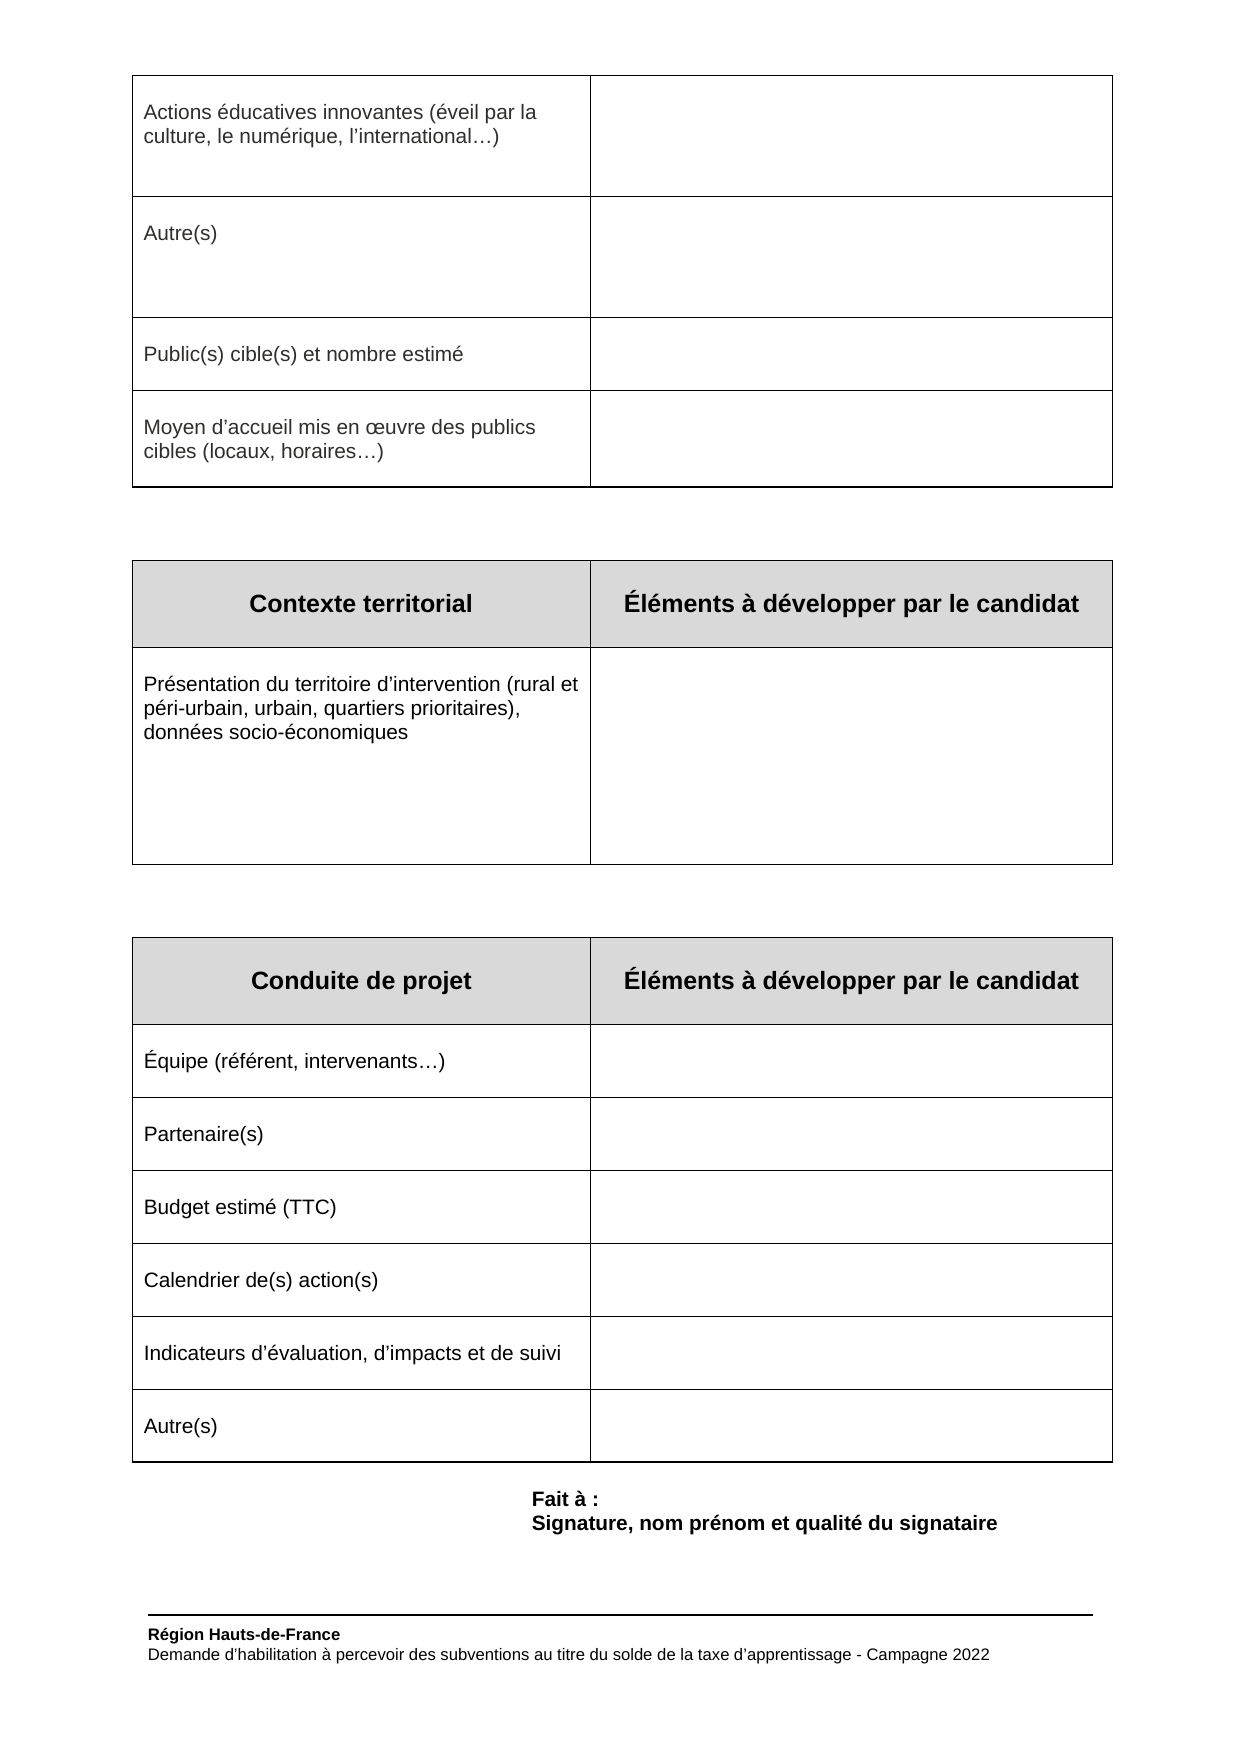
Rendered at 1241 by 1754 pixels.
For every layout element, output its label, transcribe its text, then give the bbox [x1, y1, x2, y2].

table_header Contexte territorial [133, 561, 590, 647]
text Fait à : [148, 1486, 1093, 1510]
table_cell Public(s) cible(s) et nombre estimé [133, 318, 590, 389]
table_cell Équipe (référent, intervenants…) [133, 1025, 590, 1097]
table_cell Calendrier de(s) action(s) [133, 1244, 590, 1316]
table_cell Indicateurs d’évaluation, d’impacts et de suivi [133, 1317, 590, 1388]
table_cell Partenaire(s) [133, 1098, 590, 1170]
table_cell [591, 76, 1112, 196]
table_cell [591, 1317, 1112, 1388]
table_cell Actions éducatives innovantes (éveil par la culture, le numérique, l’international…) [133, 76, 590, 196]
table_cell [591, 391, 1112, 486]
table_cell [591, 648, 1112, 864]
table_header Éléments à développer par le candidat [591, 938, 1112, 1024]
table_cell [591, 197, 1112, 317]
table_header Éléments à développer par le candidat [591, 561, 1112, 647]
table_cell [591, 1244, 1112, 1316]
table_cell Autre(s) [133, 197, 590, 317]
subtitle Signature, nom prénom et qualité du signataire [148, 1510, 1093, 1534]
table_cell Présentation du territoire d’intervention (rural et péri-urbain, urbain, quartiers prioritaires), données socio-économiques [133, 648, 590, 864]
table_cell [591, 318, 1112, 389]
table_cell Moyen d’accueil mis en œuvre des publics cibles (locaux, horaires…) [133, 391, 590, 486]
table_cell [591, 1025, 1112, 1097]
table_cell [591, 1098, 1112, 1170]
table_cell [591, 1171, 1112, 1243]
table_header Conduite de projet [133, 938, 590, 1024]
table_cell [591, 1390, 1112, 1461]
table_cell Budget estimé (TTC) [133, 1171, 590, 1243]
table_cell Autre(s) [133, 1390, 590, 1461]
